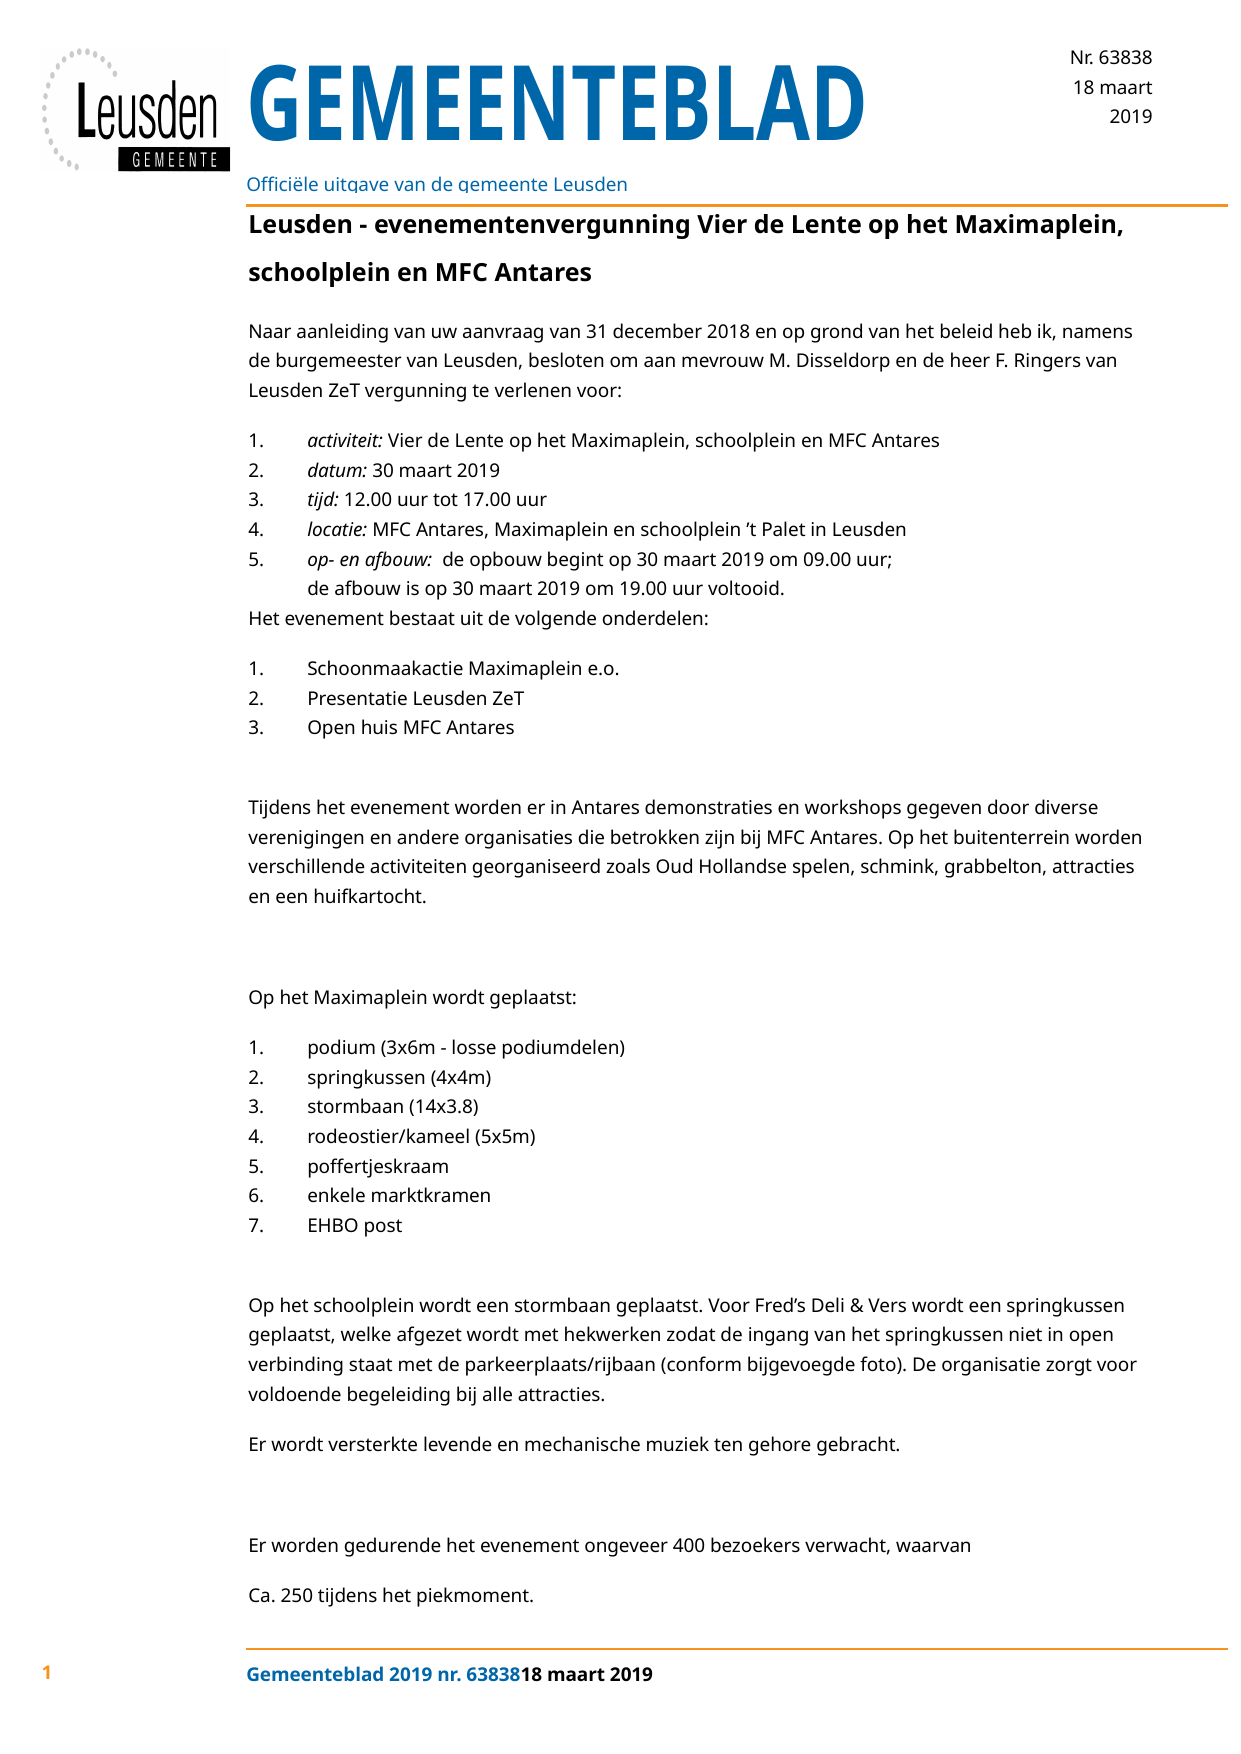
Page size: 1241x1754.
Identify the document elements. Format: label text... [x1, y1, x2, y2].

list locatie: MFC Antares, Maximaplein en schoolplein ’t Palet in Leusden [248, 516, 1152, 542]
text Er wordt versterkte levende en mechanische muziek ten gehore gebracht. [248, 1431, 1152, 1457]
list de afbouw is op 30 maart 2019 om 19.00 uur voltooid. [248, 575, 1152, 601]
text Op het Maximaplein wordt geplaatst: [248, 984, 1152, 1010]
list Open huis MFC Antares [248, 714, 1152, 740]
list activiteit: Vier de Lente op het Maximaplein, schoolplein en MFC Antares [248, 427, 1152, 453]
list EHBO post [248, 1212, 1152, 1238]
list stormbaan (14x3.8) [248, 1094, 1152, 1119]
picture [41, 47, 231, 172]
list Presentatie Leusden ZeT [248, 685, 1152, 711]
text Op het schoolplein wordt een stormbaan geplaatst. Voor Fred’s Deli & Vers wordt een springkussen geplaatst, welke afgezet wordt met hekwerken zodat de ingang van het springkussen niet in open verbinding staat met de parkeerplaats/rijbaan (conform bijgevoegde foto). De organisatie zorgt voor voldoende begeleiding bij alle attracties. [248, 1292, 1152, 1407]
text Leusden - evenementenvergunning Vier de Lente op het Maximaplein, schoolplein en MFC Antares [248, 207, 1152, 288]
list springkussen (4x4m) [248, 1064, 1152, 1090]
text Ca. 250 tijdens het piekmoment. [248, 1582, 1152, 1608]
list poffertjeskraam [248, 1153, 1152, 1179]
list tijd: 12.00 uur tot 17.00 uur [248, 487, 1152, 512]
text Naar aanleiding van uw aanvraag van 31 december 2018 en op grond van het beleid heb ik, namens de burgemeester van Leusden, besloten om aan mevrouw M. Disseldorp en de heer F. Ringers van Leusden ZeT vergunning te verlenen voor: [248, 318, 1152, 403]
list podium (3x6m - losse podiumdelen) [248, 1034, 1152, 1060]
list Schoonmaakactie Maximaplein e.o. [248, 655, 1152, 681]
text Er worden gedurende het evenement ongeveer 400 bezoekers verwacht, waarvan [248, 1532, 1152, 1558]
list op- en afbouw: de opbouw begint op 30 maart 2019 om 09.00 uur; [248, 546, 1152, 572]
text Tijdens het evenement worden er in Antares demonstraties en workshops gegeven door diverse verenigingen en andere organisaties die betrokken zijn bij MFC Antares. Op het buitenterrein worden verschillende activiteiten georganiseerd zoals Oud Hollandse spelen, schmink, grabbelton, attracties en een huifkartocht. [248, 794, 1152, 909]
text Het evenement bestaat uit de volgende onderdelen: [248, 605, 1152, 631]
list datum: 30 maart 2019 [248, 457, 1152, 483]
list enkele marktkramen [248, 1182, 1152, 1208]
list rodeostier/kameel (5x5m) [248, 1123, 1152, 1149]
